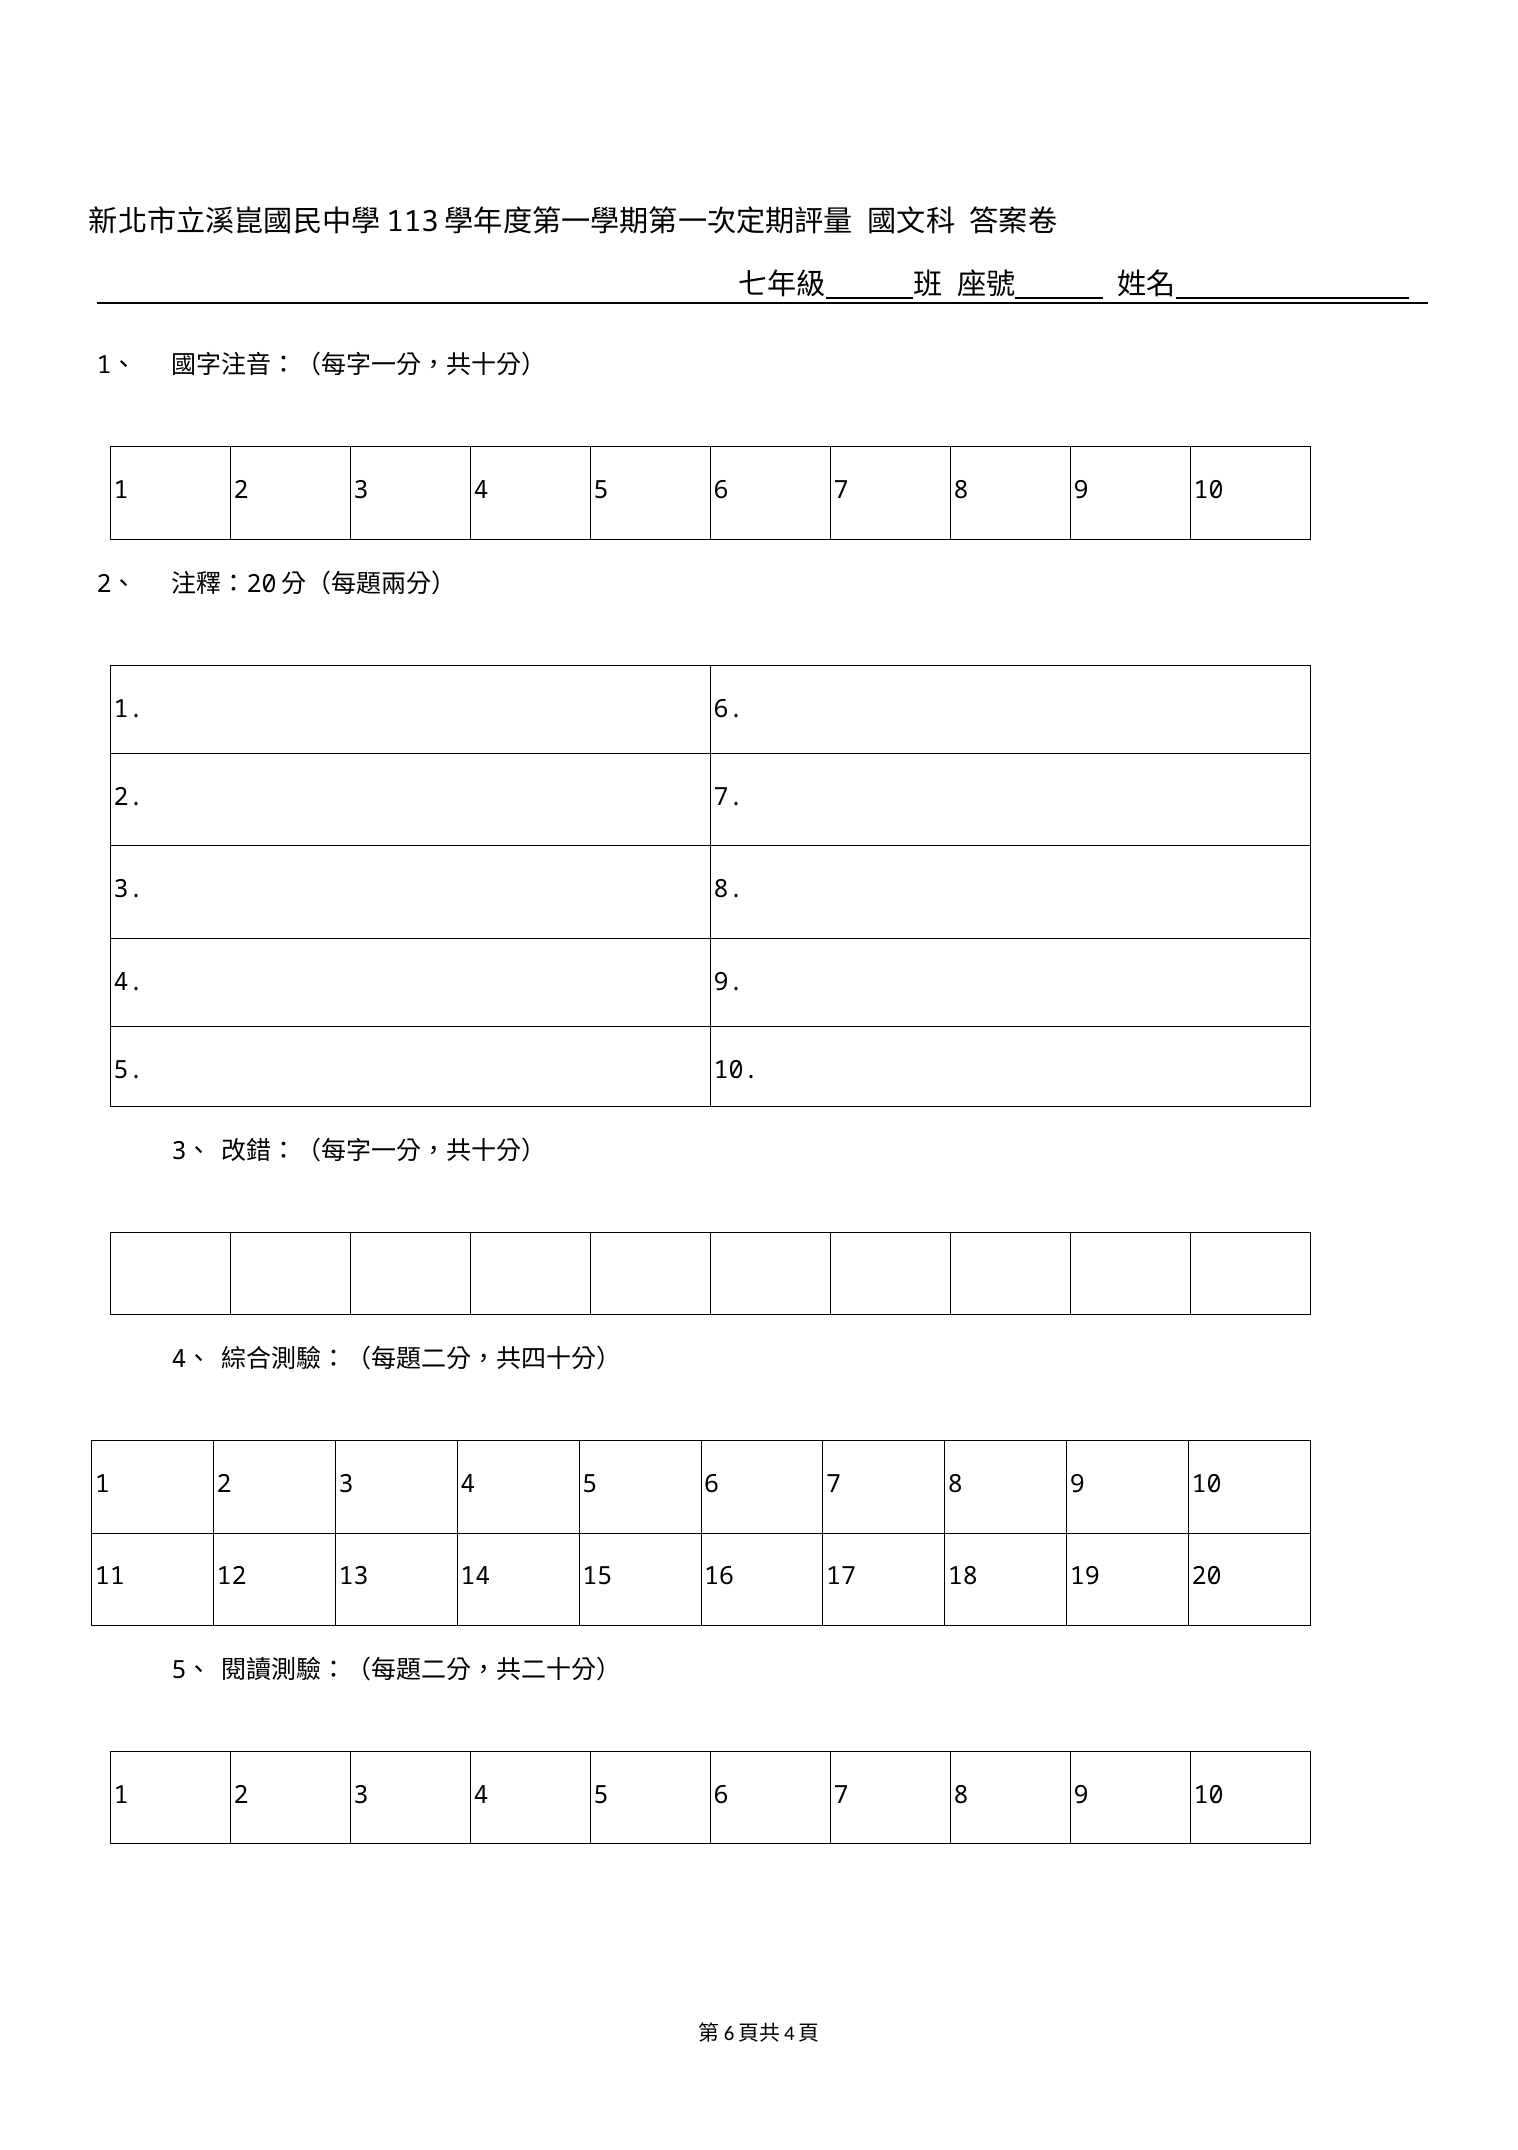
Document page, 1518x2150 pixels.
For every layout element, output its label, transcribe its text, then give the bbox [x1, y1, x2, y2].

table_header 3 [351, 1752, 470, 1843]
table_cell 7. [711, 754, 1310, 845]
table_cell 20 [1189, 1534, 1310, 1625]
table_header 9 [1071, 1752, 1190, 1843]
table_cell 5. [111, 1027, 710, 1106]
table_header 10 [1191, 447, 1310, 539]
table_header 2 [231, 1752, 350, 1843]
table_header 4 [458, 1441, 579, 1532]
table_header 7 [823, 1441, 944, 1532]
table_cell 8. [711, 846, 1310, 938]
table_cell 11 [92, 1534, 213, 1625]
table_header 5 [591, 1752, 710, 1843]
table_cell 17 [823, 1534, 944, 1625]
table_header 2 [231, 447, 350, 539]
table_header [1071, 1233, 1190, 1314]
table_header 8 [945, 1441, 1066, 1532]
table_header 8 [951, 447, 1070, 539]
table_cell 9. [711, 939, 1310, 1026]
table_cell 19 [1067, 1534, 1188, 1625]
table_header 1. [111, 666, 710, 753]
table_header 4 [471, 1752, 590, 1843]
table_header 1 [111, 1752, 230, 1843]
list 改錯：（每字一分，共十分） [171, 1107, 1429, 1170]
table_header [831, 1233, 950, 1314]
text 七年級 班 座號 姓名 [738, 240, 1429, 302]
table_header [1191, 1233, 1310, 1314]
table_header 7 [831, 1752, 950, 1843]
table_header 6 [711, 447, 830, 539]
table_header 9 [1071, 447, 1190, 539]
table_cell 3. [111, 846, 710, 938]
table_header 6 [711, 1752, 830, 1843]
table_header 10 [1189, 1441, 1310, 1532]
table_header 8 [951, 1752, 1070, 1843]
table_header 5 [580, 1441, 701, 1532]
table_header 2 [214, 1441, 335, 1532]
table_cell 16 [702, 1534, 822, 1625]
table_header 7 [831, 447, 950, 539]
table_cell 14 [458, 1534, 579, 1625]
table_cell 12 [214, 1534, 335, 1625]
table_cell 15 [580, 1534, 701, 1625]
table_header [711, 1233, 830, 1314]
table_header 3 [351, 447, 470, 539]
table_cell 13 [336, 1534, 457, 1625]
table_header 1 [111, 447, 230, 539]
list 閱讀測驗：（每題二分，共二十分） [171, 1626, 1429, 1688]
table_header 9 [1067, 1441, 1188, 1532]
table_header [351, 1233, 470, 1314]
table_header [591, 1233, 710, 1314]
table_header [951, 1233, 1070, 1314]
list 國字注音：（每字一分，共十分） [96, 321, 1429, 384]
table_cell 18 [945, 1534, 1066, 1625]
list 綜合測驗：（每題二分，共四十分） [171, 1315, 1429, 1378]
table_header [111, 1233, 230, 1314]
table_header 1 [92, 1441, 213, 1532]
table_header 4 [471, 447, 590, 539]
table_header [231, 1233, 350, 1314]
table_header [471, 1233, 590, 1314]
text 新北市立溪崑國民中學113學年度第一學期第一次定期評量 國文科 答案卷 [89, 177, 1429, 240]
table_header 5 [591, 447, 710, 539]
table_header 3 [336, 1441, 457, 1532]
table_cell 4. [111, 939, 710, 1026]
table_cell 10. [711, 1027, 1310, 1106]
table_header 6. [711, 666, 1310, 753]
table_cell 2. [111, 754, 710, 845]
table_header 6 [702, 1441, 822, 1532]
list 注釋：20分（每題兩分） [96, 540, 1429, 602]
table_header 10 [1191, 1752, 1310, 1843]
